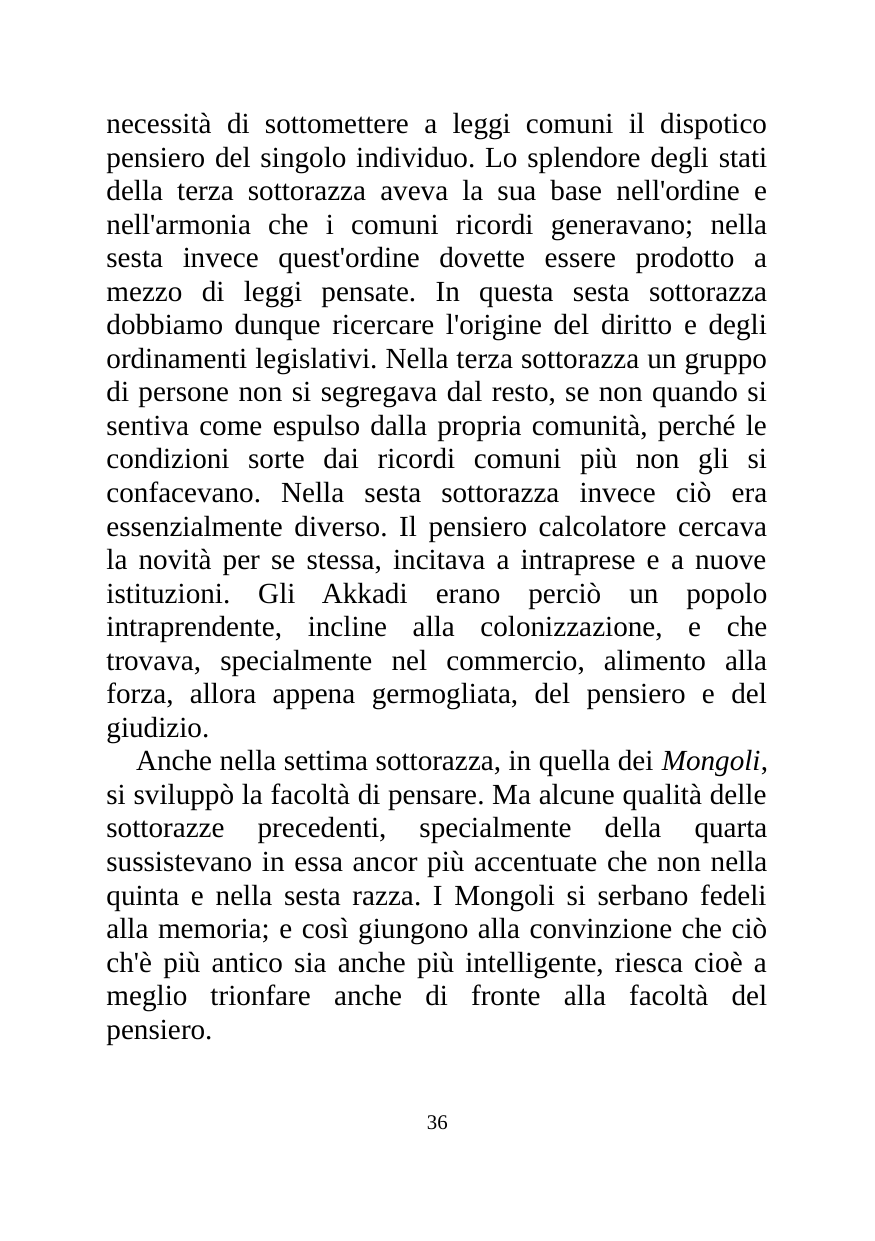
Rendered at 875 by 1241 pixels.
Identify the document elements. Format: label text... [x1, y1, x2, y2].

text Anche nella settima sottorazza, in quella dei Mongoli, si sviluppò la facoltà di pensare. Ma alcune qualità delle sottorazze precedenti, specialmente della quarta sussistevano in essa ancor più accentuate che non nella quinta e nella sesta razza. I Mongoli si serbano fedeli alla memoria; e così giungono alla convinzione che ciò ch'è più antico sia anche più intelligente, riesca cioè a meglio trionfare anche di fronte alla facoltà del pensiero. [106, 743, 768, 1045]
text necessità di sottomettere a leggi comuni il dispotico pensiero del singolo individuo. Lo splendore degli stati della terza sottorazza aveva la sua base nell'ordine e nell'armonia che i comuni ricordi generavano; nella sesta invece quest'ordine dovette essere prodotto a mezzo di leggi pensate. In questa sesta sottorazza dobbiamo dunque ricercare l'origine del diritto e degli ordinamenti legislativi. Nella terza sottorazza un gruppo di persone non si segregava dal resto, se non quando si sentiva come espulso dalla propria comunità, perché le condizioni sorte dai ricordi comuni più non gli si confacevano. Nella sesta sottorazza invece ciò era essenzialmente diverso. Il pensiero calcolatore cercava la novità per se stessa, incitava a intraprese e a nuove istituzioni. Gli Akkadi erano perciò un popolo intraprendente, incline alla colonizzazione, e che trovava, specialmente nel commercio, alimento alla forza, allora appena germogliata, del pensiero e del giudizio. [106, 106, 768, 743]
